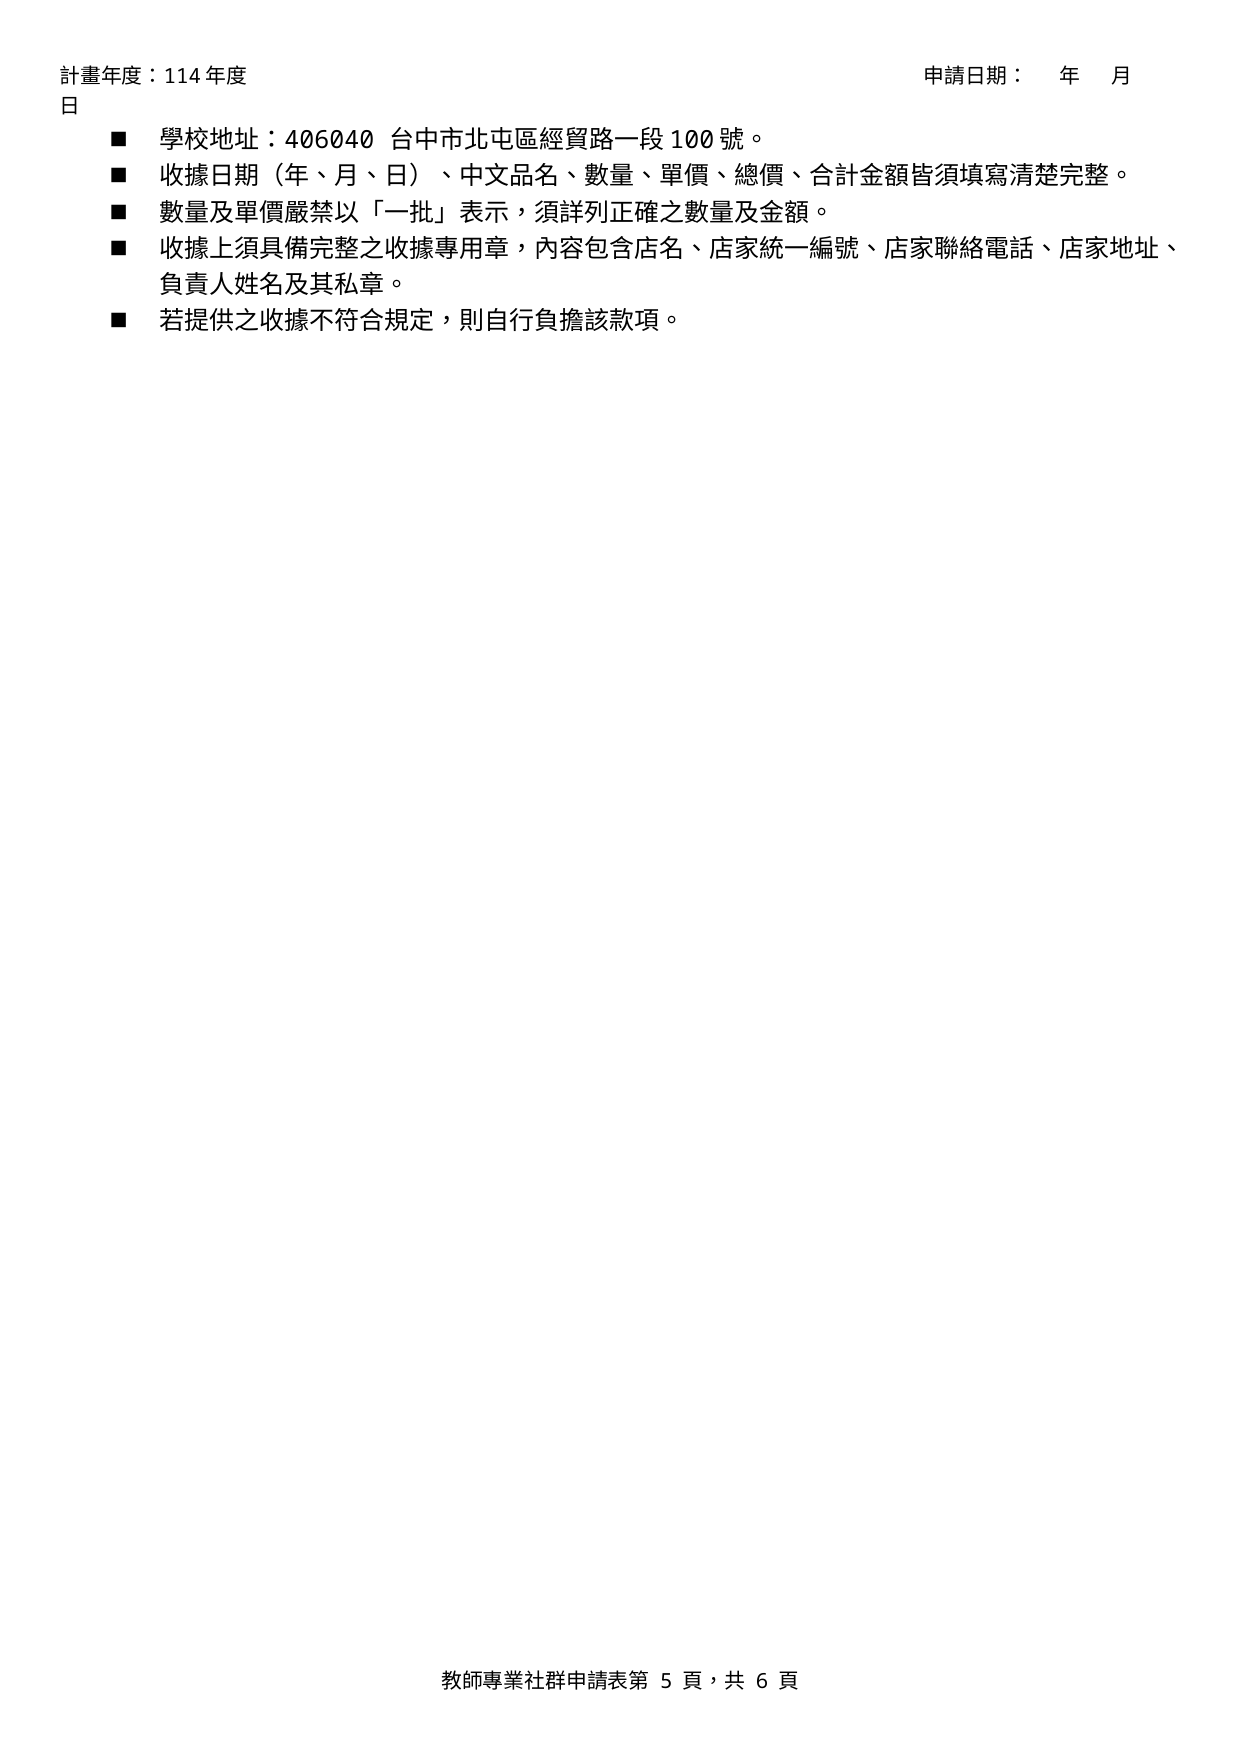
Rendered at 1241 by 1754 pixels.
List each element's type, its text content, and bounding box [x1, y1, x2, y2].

list 收據上須具備完整之收據專用章，內容包含店名、店家統一編號、店家聯絡電話、店家地址、負責人姓名及其私章。 [109, 228, 1181, 301]
list 學校地址：406040 台中市北屯區經貿路一段100號。 [109, 119, 1181, 156]
list 數量及單價嚴禁以「一批」表示，須詳列正確之數量及金額。 [109, 192, 1181, 228]
list 收據日期（年、月、日）、中文品名、數量、單價、總價、合計金額皆須填寫清楚完整。 [109, 156, 1181, 192]
list 若提供之收據不符合規定，則自行負擔該款項。 [109, 301, 1181, 337]
